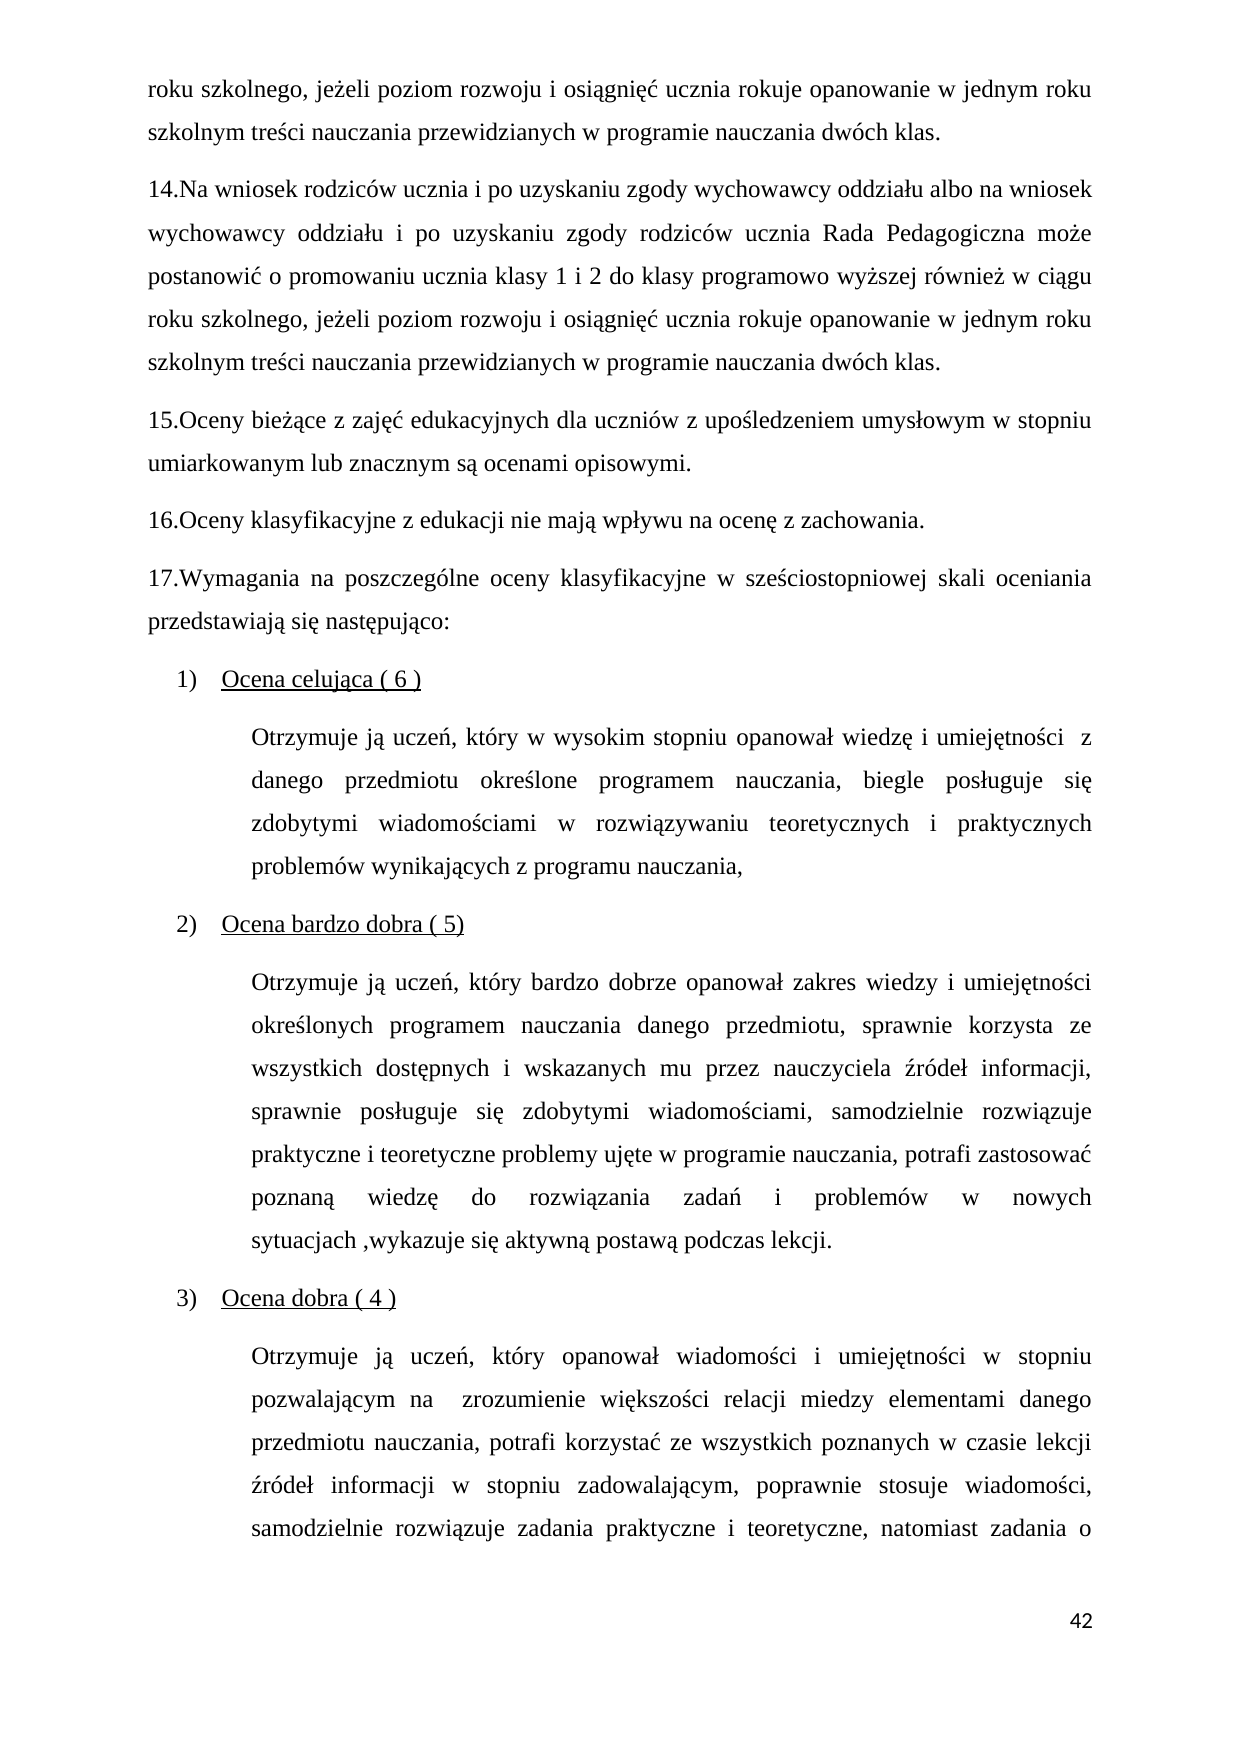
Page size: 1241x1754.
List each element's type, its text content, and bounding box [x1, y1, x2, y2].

text 15.Oceny bieżące z zajęć edukacyjnych dla uczniów z upośledzeniem umysłowym w stopniu umiarkowanym lub znacznym są ocenami opisowymi. [148, 405, 1093, 477]
list Ocena celująca ( 6 ) [148, 664, 1093, 693]
list Ocena bardzo dobra ( 5) [148, 909, 1093, 938]
text 17.Wymagania na poszczególne oceny klasyfikacyjne w sześciostopniowej skali oceniania przedstawiają się następująco: [148, 563, 1093, 635]
text Otrzymuje ją uczeń, który w wysokim stopniu opanował wiedzę i umiejętności z danego przedmiotu określone programem nauczania, biegle posługuje się zdobytymi wiadomościami w rozwiązywaniu teoretycznych i praktycznych problemów wynikających z programu nauczania, [251, 722, 1093, 880]
text roku szkolnego, jeżeli poziom rozwoju i osiągnięć ucznia rokuje opanowanie w jednym roku szkolnym treści nauczania przewidzianych w programie nauczania dwóch klas. [148, 74, 1093, 146]
text 14.Na wniosek rodziców ucznia i po uzyskaniu zgody wychowawcy oddziału albo na wniosek wychowawcy oddziału i po uzyskaniu zgody rodziców ucznia Rada Pedagogiczna może postanowić o promowaniu ucznia klasy 1 i 2 do klasy programowo wyższej również w ciągu roku szkolnego, jeżeli poziom rozwoju i osiągnięć ucznia rokuje opanowanie w jednym roku szkolnym treści nauczania przewidzianych w programie nauczania dwóch klas. [148, 174, 1093, 376]
list Ocena dobra ( 4 ) [148, 1283, 1093, 1312]
text 16.Oceny klasyfikacyjne z edukacji nie mają wpływu na ocenę z zachowania. [148, 506, 1093, 534]
text Otrzymuje ją uczeń, który opanował wiadomości i umiejętności w stopniu pozwalającym na zrozumienie większości relacji miedzy elementami danego przedmiotu nauczania, potrafi korzystać ze wszystkich poznanych w czasie lekcji źródeł informacji w stopniu zadowalającym, poprawnie stosuje wiadomości, samodzielnie rozwiązuje zadania praktyczne i teoretyczne, natomiast zadania o [251, 1341, 1093, 1542]
text Otrzymuje ją uczeń, który bardzo dobrze opanował zakres wiedzy i umiejętności określonych programem nauczania danego przedmiotu, sprawnie korzysta ze wszystkich dostępnych i wskazanych mu przez nauczyciela źródeł informacji, sprawnie posługuje się zdobytymi wiadomościami, samodzielnie rozwiązuje praktyczne i teoretyczne problemy ujęte w programie nauczania, potrafi zastosować poznaną wiedzę do rozwiązania zadań i problemów w nowych sytuacjach ,wykazuje się aktywną postawą podczas lekcji. [251, 967, 1093, 1254]
